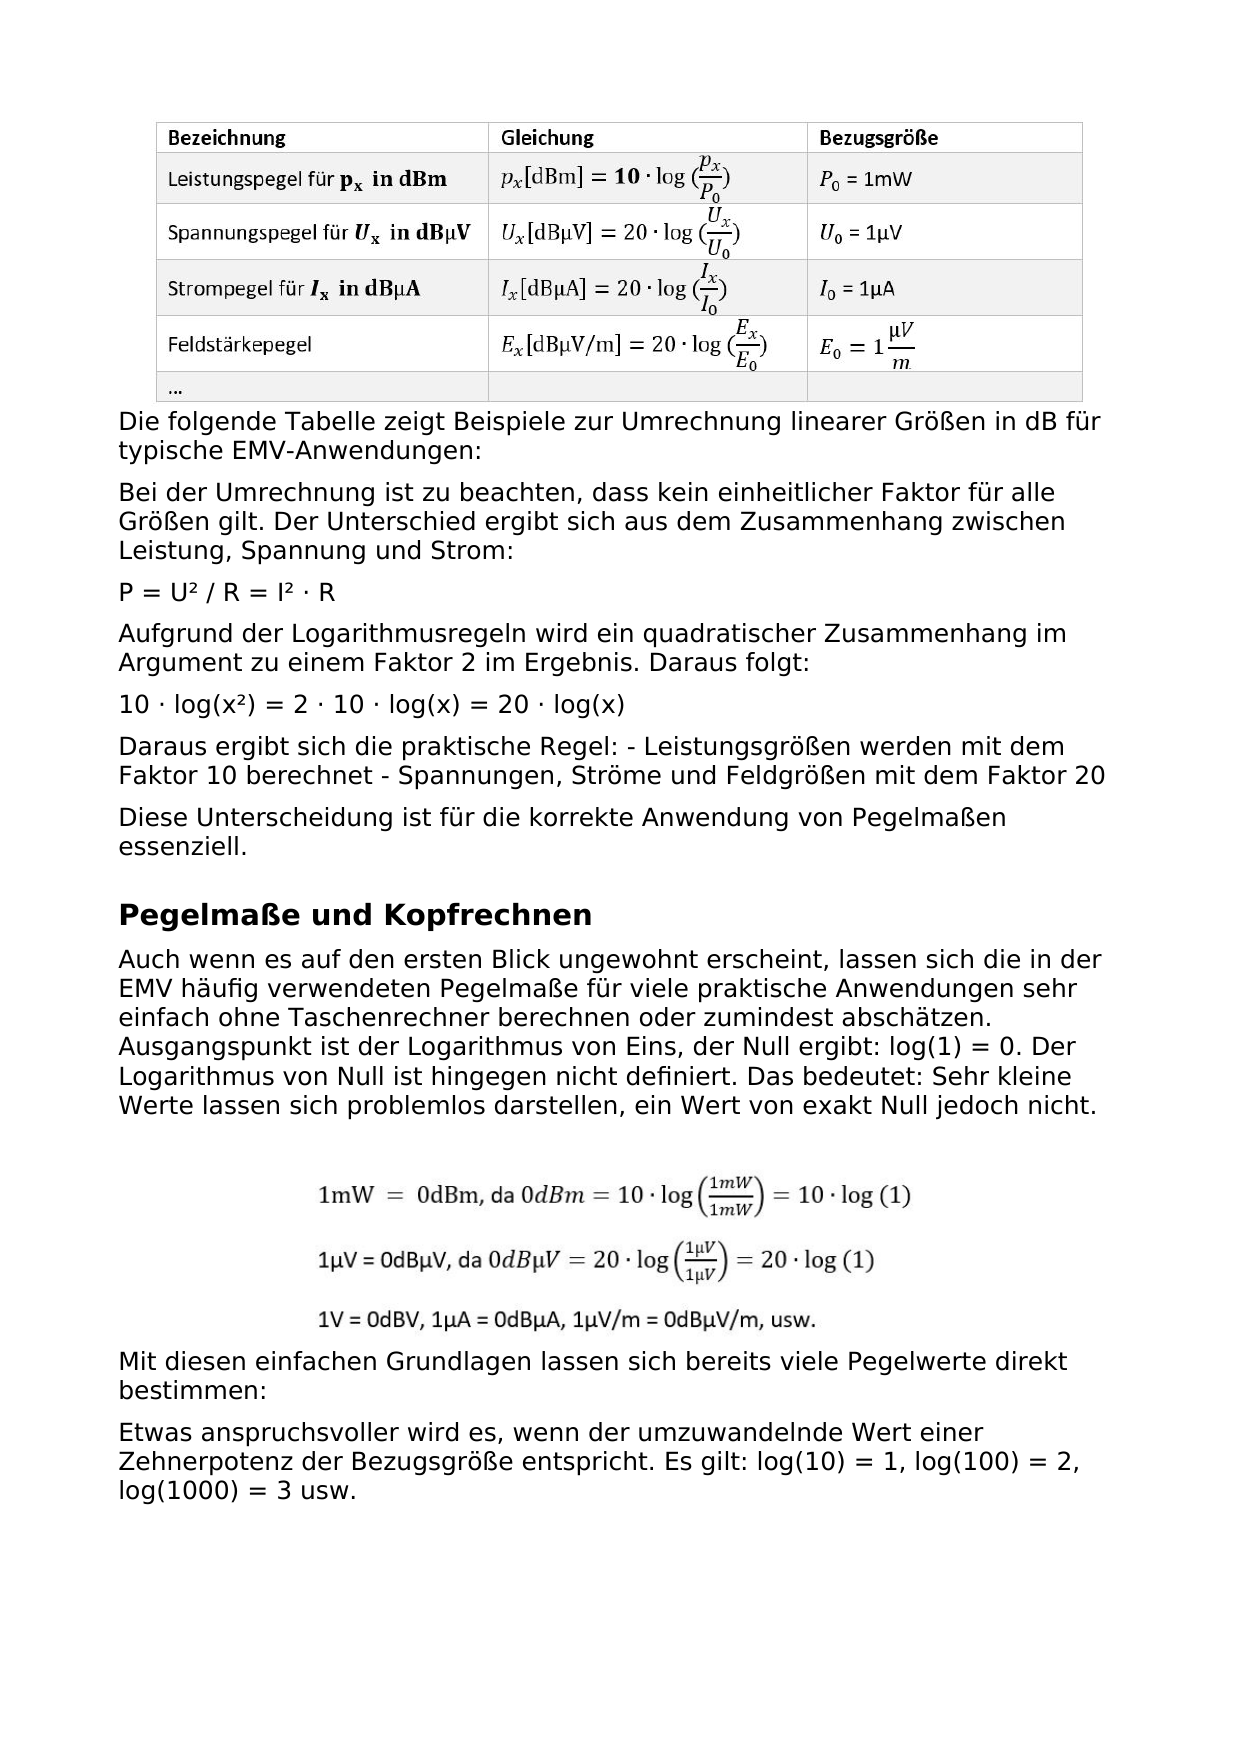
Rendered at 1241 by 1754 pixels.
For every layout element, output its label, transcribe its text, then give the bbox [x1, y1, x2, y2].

picture [307, 1161, 933, 1348]
text Auch wenn es auf den ersten Blick ungewohnt erscheint, lassen sich die in der EMV häufig verwendeten Pegelmaße für viele praktische Anwendungen sehr einfach ohne Taschenrechner berechnen oder zumindest abschätzen. Ausgangspunkt ist der Logarithmus von Eins, der Null ergibt: log(1) = 0. Der Logarithmus von Null ist hingegen nicht definiert. Das bedeutet: Sehr kleine Werte lassen sich problemlos darstellen, ein Wert von exakt Null jedoch nicht. [118, 945, 1122, 1149]
text 10 · log(x²) = 2 · 10 · log(x) = 20 · log(x) [118, 690, 1122, 719]
text Etwas anspruchsvoller wird es, wenn der umzuwandelnde Wert einer Zehnerpotenz der Bezugsgröße entspricht. Es gilt: log(10) = 1, log(100) = 2, log(1000) = 3 usw. [118, 1418, 1122, 1506]
text Daraus ergibt sich die praktische Regel: - Leistungsgrößen werden mit dem Faktor 10 berechnet - Spannungen, Ströme und Feldgrößen mit dem Faktor 20 [118, 732, 1122, 790]
text Bei der Umrechnung ist zu beachten, dass kein einheitlicher Faktor für alle Größen gilt. Der Unterschied ergibt sich aus dem Zusammenhang zwischen Leistung, Spannung und Strom: [118, 478, 1122, 565]
text Aufgrund der Logarithmusregeln wird ein quadratischer Zusammenhang im Argument zu einem Faktor 2 im Ergebnis. Daraus folgt: [118, 619, 1122, 678]
text P = U² / R = I² · R [118, 578, 1122, 607]
picture [151, 118, 1089, 407]
subtitle Pegelmaße und Kopfrechnen [118, 898, 1122, 932]
text Mit diesen einfachen Grundlagen lassen sich bereits viele Pegelwerte direkt bestimmen: [118, 1162, 1122, 1406]
text Diese Unterscheidung ist für die korrekte Anwendung von Pegelmaßen essenziell. [118, 803, 1122, 861]
text Die folgende Tabelle zeigt Beispiele zur Umrechnung linearer Größen in dB für typische EMV-Anwendungen: [118, 118, 1122, 465]
